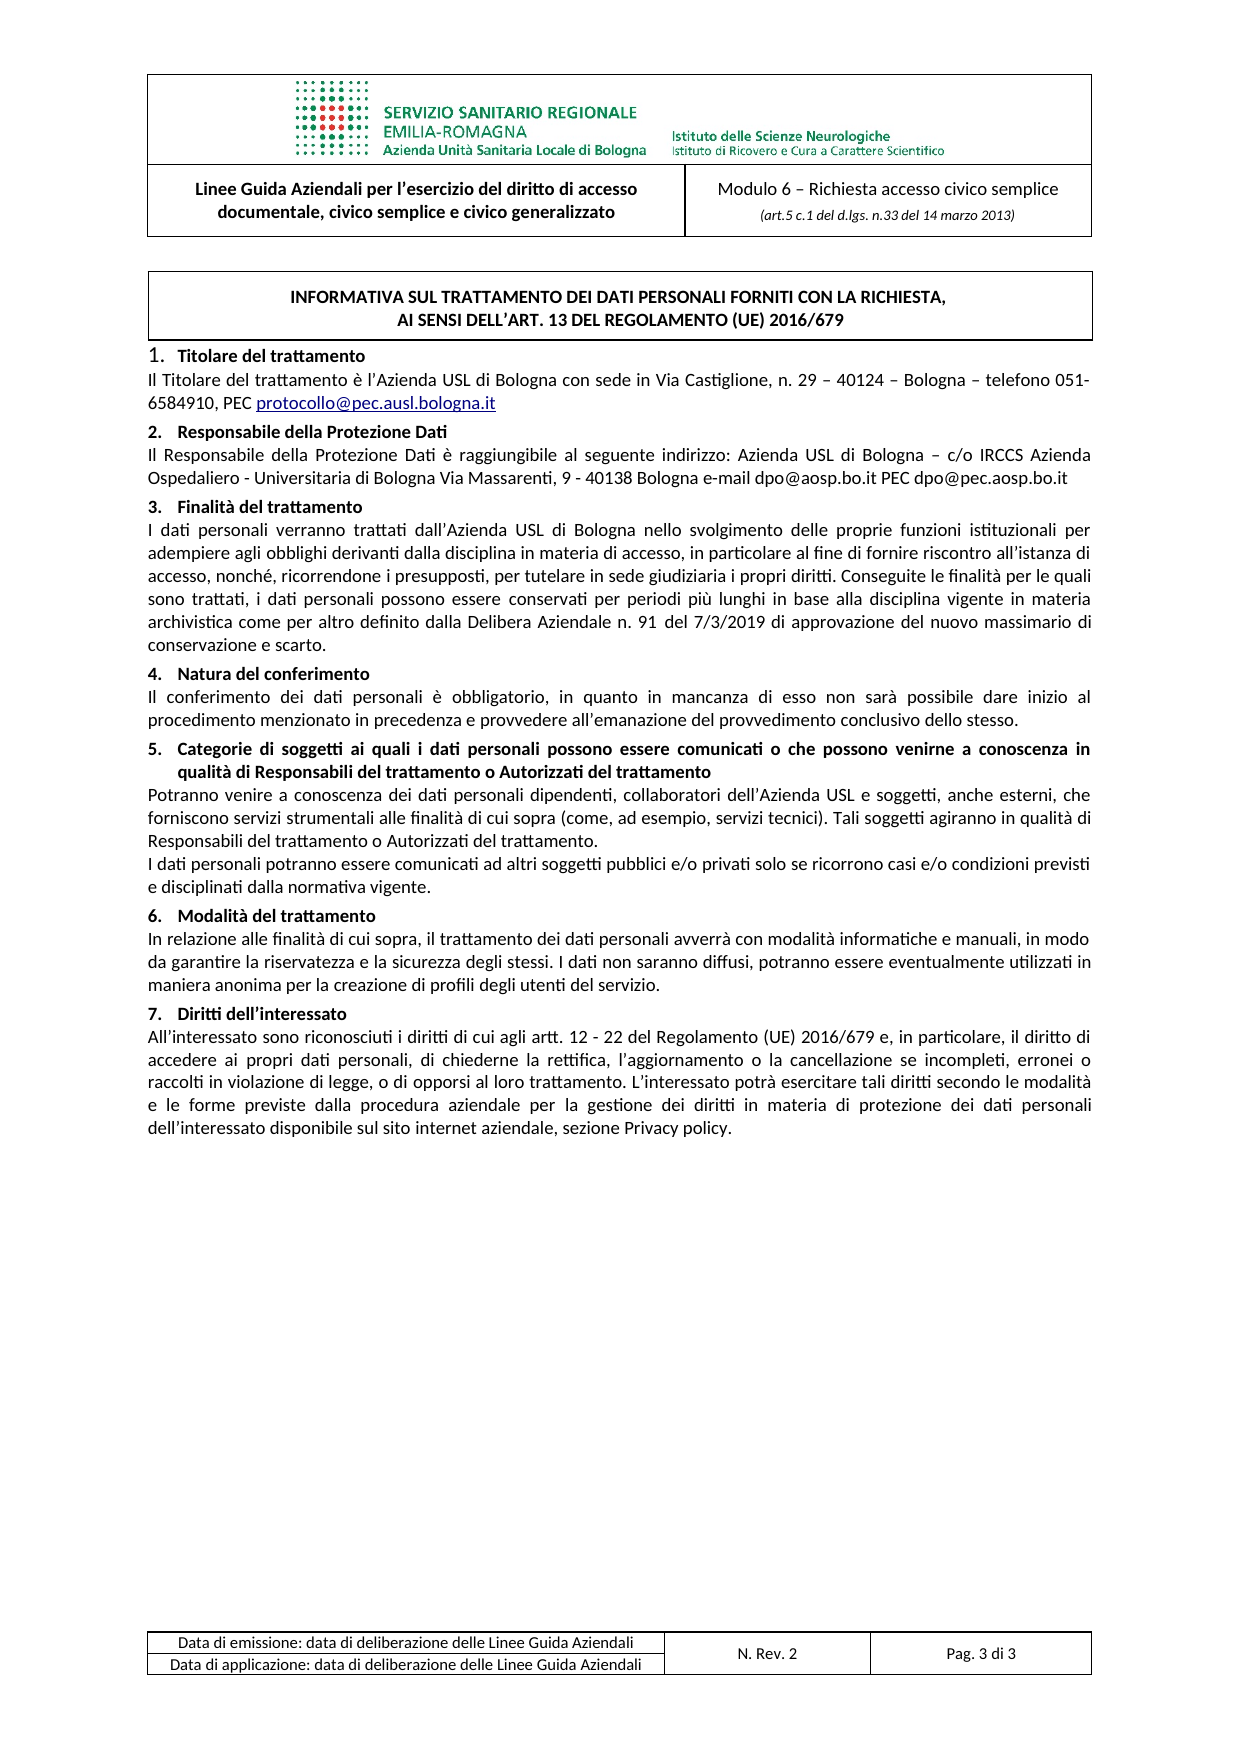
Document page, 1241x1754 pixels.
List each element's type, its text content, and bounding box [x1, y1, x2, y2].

text Il conferimento dei dati personali è obbligatorio, in quanto in mancanza di esso non sarà possibile dare inizio al procedimento menzionato in precedenza e provvedere all’emanazione del provvedimento conclusivo dello stesso. [148, 685, 1092, 731]
list Modalità del trattamento [148, 904, 1093, 927]
text All’interessato sono riconosciuti i diritti di cui agli artt. 12 - 22 del Regolamento (UE) 2016/679 e, in particolare, il diritto di accedere ai propri dati personali, di chiederne la rettifica, l’aggiornamento o la cancellazione se incompleti, erronei o raccolti in violazione di legge, o di opporsi al loro trattamento. L’interessato potrà esercitare tali diritti secondo le modalità e le forme previste dalla procedura aziendale per la gestione dei diritti in materia di protezione dei dati personali dell’interessato disponibile sul sito internet aziendale, sezione Privacy policy. [148, 1025, 1092, 1139]
text In relazione alle finalità di cui sopra, il trattamento dei dati personali avverrà con modalità informatiche e manuali, in modo da garantire la riservatezza e la sicurezza degli stessi. I dati non saranno diffusi, potranno essere eventualmente utilizzati in maniera anonima per la creazione di profili degli utenti del servizio. [148, 927, 1092, 996]
list Finalità del trattamento [148, 496, 1093, 518]
list Categorie di soggetti ai quali i dati personali possono essere comunicati o che possono venirne a conoscenza in qualità di Responsabili del trattamento o Autorizzati del trattamento [148, 737, 1093, 783]
text Il Titolare del trattamento è l’Azienda USL di Bologna con sede in Via Castiglione, n. 29 – 40124 – Bologna – telefono 051-6584910, PEC protocollo@pec.ausl.bologna.it [148, 368, 1092, 414]
text Potranno venire a conoscenza dei dati personali dipendenti, collaboratori dell’Azienda USL e soggetti, anche esterni, che forniscono servizi strumentali alle finalità di cui sopra (come, ad esempio, servizi tecnici). Tali soggetti agiranno in qualità di Responsabili del trattamento o Autorizzati del trattamento. [148, 783, 1093, 852]
list INFORMATIVA SUL TRATTAMENTO DEI DATI PERSONALI FORNITI CON LA RICHIESTA, AI SENSI DELL’ART. 13 DEL REGOLAMENTO (UE) 2016/679 [164, 285, 1077, 331]
list Responsabile della Protezione Dati [148, 421, 1093, 443]
list [149, 272, 1092, 339]
list Titolare del trattamento [148, 341, 1093, 368]
text I dati personali potranno essere comunicati ad altri soggetti pubblici e/o privati solo se ricorrono casi e/o condizioni previsti e disciplinati dalla normativa vigente. [148, 852, 1092, 898]
list [148, 263, 1093, 271]
text Il Responsabile della Protezione Dati è raggiungibile al seguente indirizzo: Azienda USL di Bologna – c/o IRCCS Azienda Ospedaliero - Universitaria di Bologna Via Massarenti, 9 - 40138 Bologna e-mail dpo@aosp.bo.it PEC dpo@pec.aosp.bo.it [148, 443, 1092, 489]
text I dati personali verranno trattati dall’Azienda USL di Bologna nello svolgimento delle proprie funzioni istituzionali per adempiere agli obblighi derivanti dalla disciplina in materia di accesso, in particolare al fine di fornire riscontro all’istanza di accesso, nonché, ricorrendone i presupposti, per tutelare in sede giudiziaria i propri diritti. Conseguite le finalità per le quali sono trattati, i dati personali possono essere conservati per periodi più lunghi in base alla disciplina vigente in materia archivistica come per altro definito dalla Delibera Aziendale n. 91 del 7/3/2019 di approvazione del nuovo massimario di conservazione e scarto. [148, 518, 1092, 656]
list Diritti dell’interessato [148, 1002, 1093, 1025]
list Natura del conferimento [148, 662, 1093, 685]
